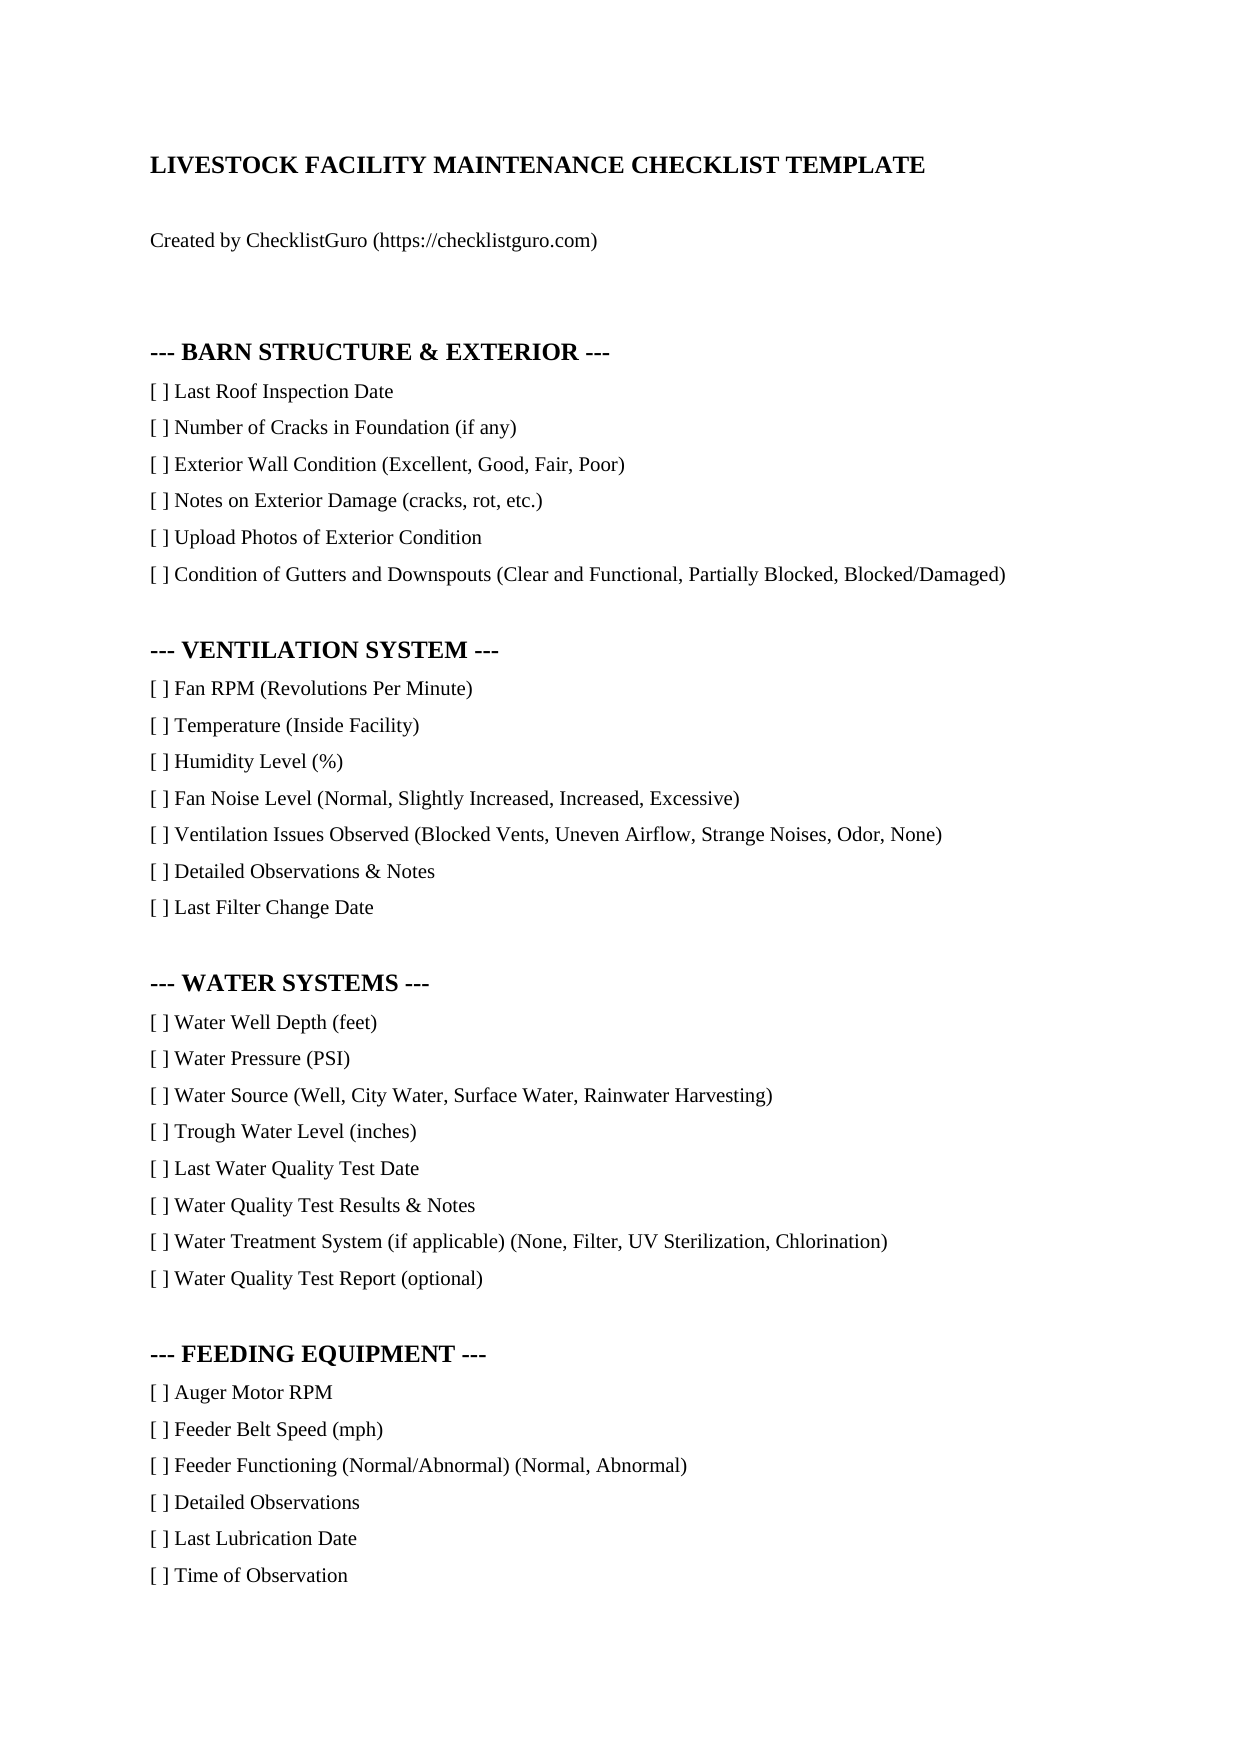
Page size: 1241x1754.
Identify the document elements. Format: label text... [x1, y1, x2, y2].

text --- WATER SYSTEMS --- [150, 968, 1090, 997]
text [ ] Condition of Gutters and Downspouts (Clear and Functional, Partially Blocked, Blocked/Damaged) [150, 562, 1090, 586]
text [ ] Water Treatment System (if applicable) (None, Filter, UV Sterilization, Chlorination) [150, 1229, 1090, 1253]
text --- VENTILATION SYSTEM --- [150, 635, 1090, 663]
text [ ] Last Filter Change Date [150, 895, 1090, 919]
text [ ] Notes on Exterior Damage (cracks, rot, etc.) [150, 488, 1090, 512]
text [ ] Water Quality Test Results & Notes [150, 1192, 1090, 1217]
text --- FEEDING EQUIPMENT --- [150, 1339, 1090, 1367]
text [ ] Water Pressure (PSI) [150, 1046, 1090, 1070]
text [ ] Time of Observation [150, 1563, 1090, 1587]
text [ ] Humidity Level (%) [150, 749, 1090, 773]
text [ ] Last Roof Inspection Date [150, 379, 1090, 403]
text --- BARN STRUCTURE & EXTERIOR --- [150, 337, 1090, 366]
text [ ] Auger Motor RPM [150, 1380, 1090, 1404]
text [ ] Feeder Functioning (Normal/Abnormal) (Normal, Abnormal) [150, 1453, 1090, 1477]
text [ ] Fan Noise Level (Normal, Slightly Increased, Increased, Excessive) [150, 786, 1090, 810]
text [ ] Exterior Wall Condition (Excellent, Good, Fair, Poor) [150, 452, 1090, 476]
text [ ] Detailed Observations [150, 1490, 1090, 1514]
text [ ] Feeder Belt Speed (mph) [150, 1417, 1090, 1441]
text [ ] Temperature (Inside Facility) [150, 712, 1090, 737]
text Created by ChecklistGuro (https://checklistguro.com) [150, 228, 1090, 252]
text [ ] Water Well Depth (feet) [150, 1010, 1090, 1034]
text [ ] Water Quality Test Report (optional) [150, 1266, 1090, 1290]
text [ ] Last Water Quality Test Date [150, 1156, 1090, 1180]
text LIVESTOCK FACILITY MAINTENANCE CHECKLIST TEMPLATE [150, 150, 1090, 179]
text [ ] Last Lubrication Date [150, 1526, 1090, 1550]
text [ ] Detailed Observations & Notes [150, 859, 1090, 883]
text [ ] Water Source (Well, City Water, Surface Water, Rainwater Harvesting) [150, 1083, 1090, 1107]
text [ ] Ventilation Issues Observed (Blocked Vents, Uneven Airflow, Strange Noises, Odor, None) [150, 822, 1090, 846]
text [ ] Upload Photos of Exterior Condition [150, 525, 1090, 549]
text [ ] Fan RPM (Revolutions Per Minute) [150, 676, 1090, 700]
text [ ] Number of Cracks in Foundation (if any) [150, 415, 1090, 439]
text [ ] Trough Water Level (inches) [150, 1119, 1090, 1143]
